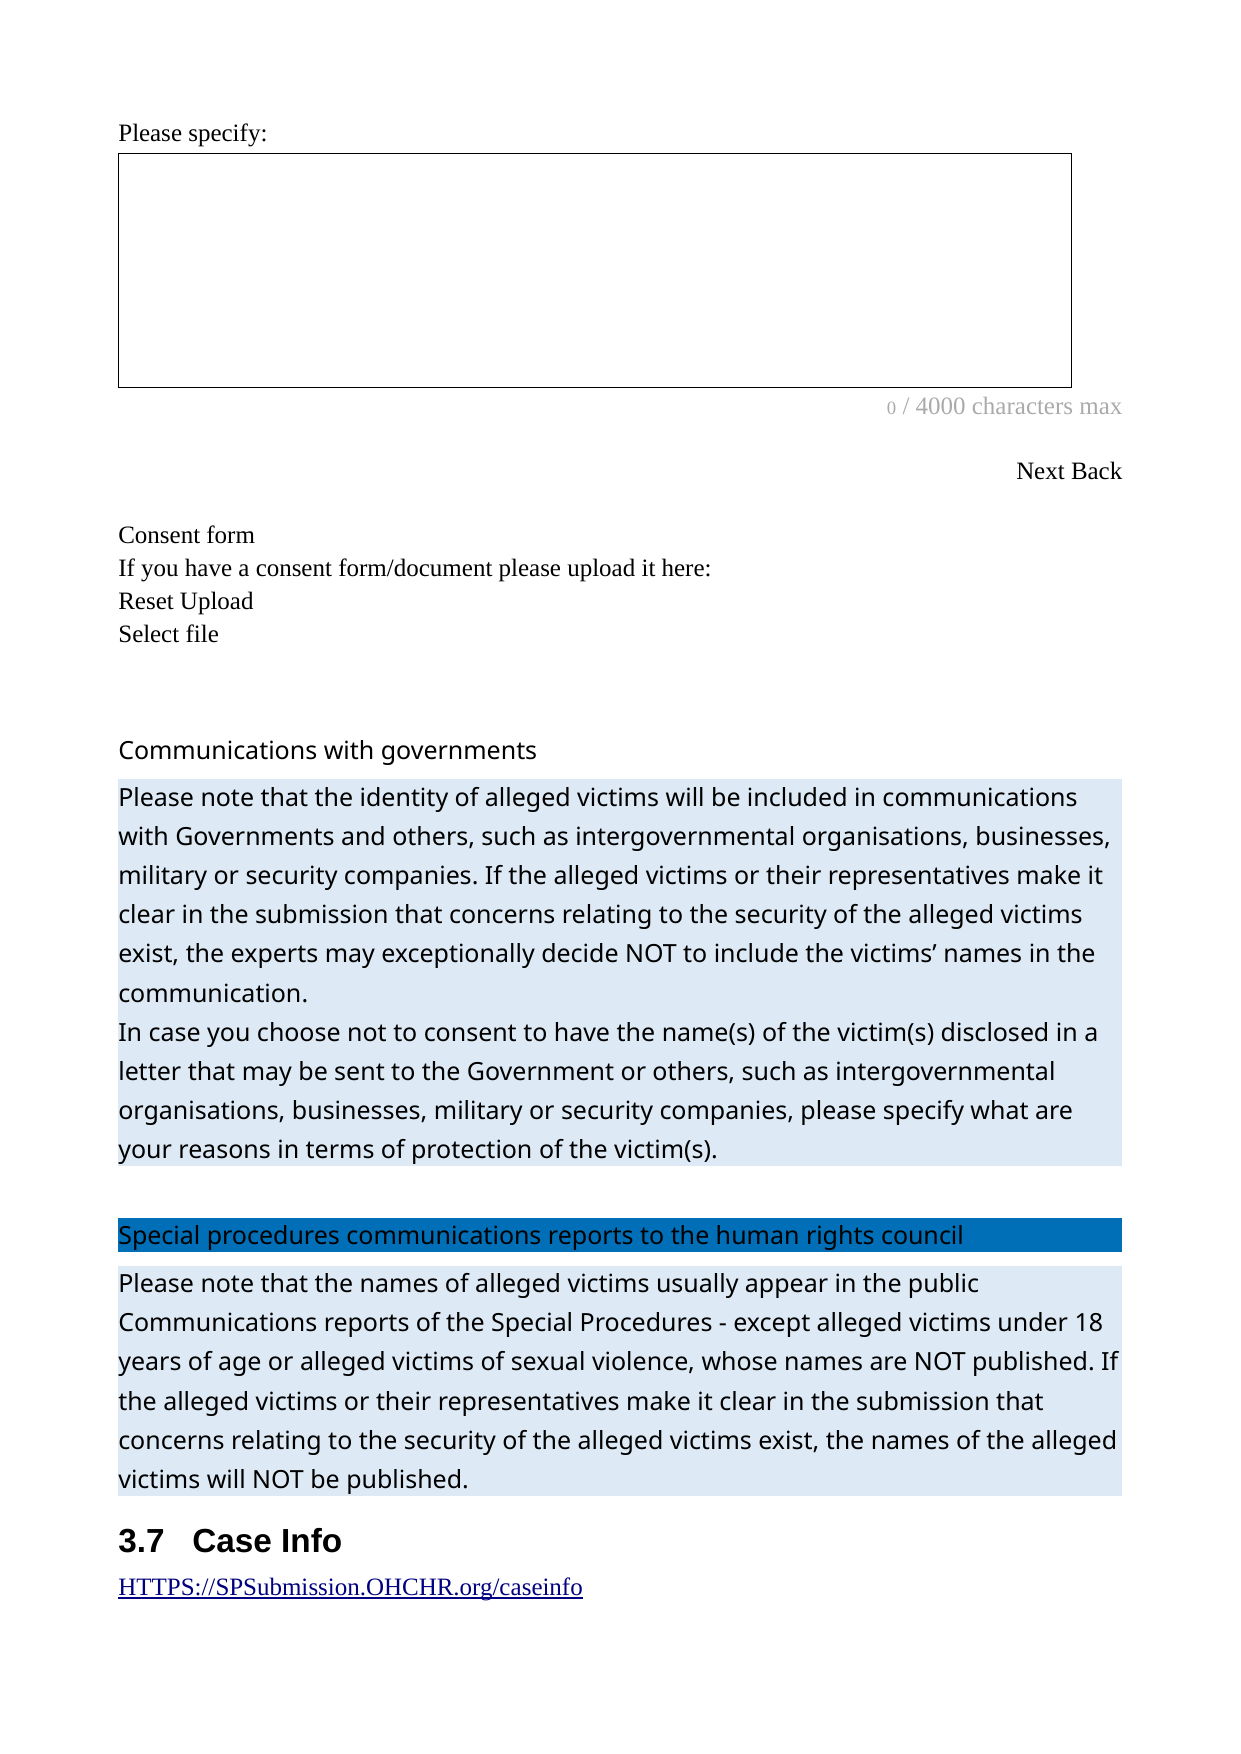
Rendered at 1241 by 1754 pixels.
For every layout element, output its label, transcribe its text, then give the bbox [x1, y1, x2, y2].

text If you have a consent form/document please upload it here: [118, 553, 1122, 582]
subtitle Special procedures communications reports to the human rights council [118, 1218, 1122, 1252]
text Please note that the identity of alleged victims will be included in communications with Governments and others, such as intergovernmental organisations, businesses, military or security companies. If the alleged victims or their representatives make it clear in the submission that concerns relating to the security of the alleged victims exist, the experts may exceptionally decide NOT to include the victims’ names in the communication. [118, 779, 1122, 1009]
text Please note that the names of alleged victims usually appear in the public Communications reports of the Special Procedures - except alleged victims under 18 years of age or alleged victims of sexual violence, whose names are NOT published. If the alleged victims or their representatives make it clear in the submission that concerns relating to the security of the alleged victims exist, the names of the alleged victims will NOT be published. [118, 1266, 1122, 1496]
text In case you choose not to consent to have the name(s) of the victim(s) disclosed in a letter that may be sent to the Government or others, such as intergovernmental organisations, businesses, military or security companies, please specify what are your reasons in terms of protection of the victim(s). [118, 1014, 1122, 1166]
text Reset Upload [118, 586, 1122, 615]
text Next Back [118, 456, 1122, 484]
subtitle Case Info [118, 1521, 1122, 1560]
text HTTPS://SPSubmission.OHCHR.org/caseinfo [118, 1572, 1122, 1601]
text 0 / 4000 characters max [118, 391, 1122, 420]
text Please specify: [118, 118, 1122, 387]
text Consent form [118, 520, 1122, 549]
text Select file [118, 619, 1122, 648]
subtitle Communications with governments [118, 733, 1122, 767]
